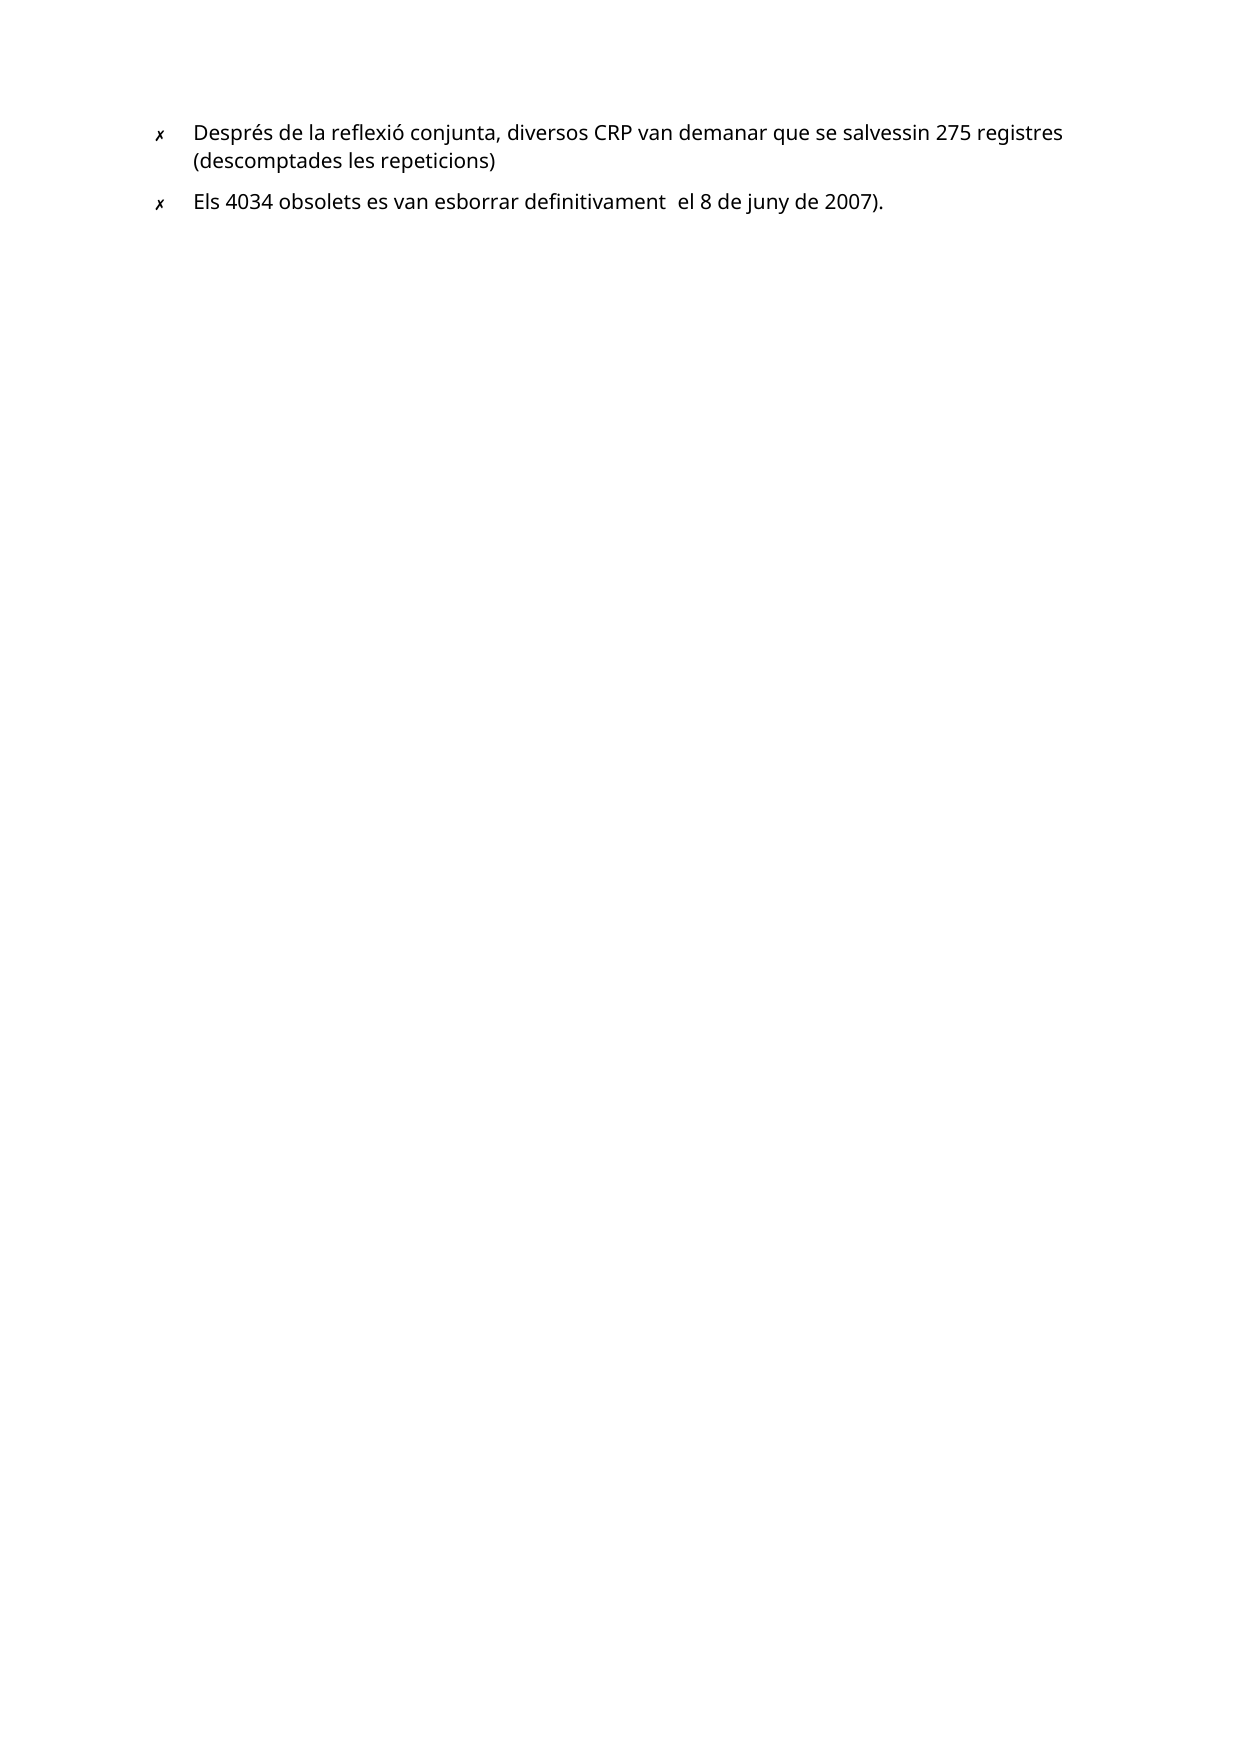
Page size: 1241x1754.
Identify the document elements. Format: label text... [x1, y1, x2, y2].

list Després de la reflexió conjunta, diversos CRP van demanar que se salvessin 275 registres (descomptades les repeticions) [156, 118, 1122, 175]
list Els 4034 obsolets es van esborrar definitivament el 8 de juny de 2007). [156, 187, 1122, 216]
